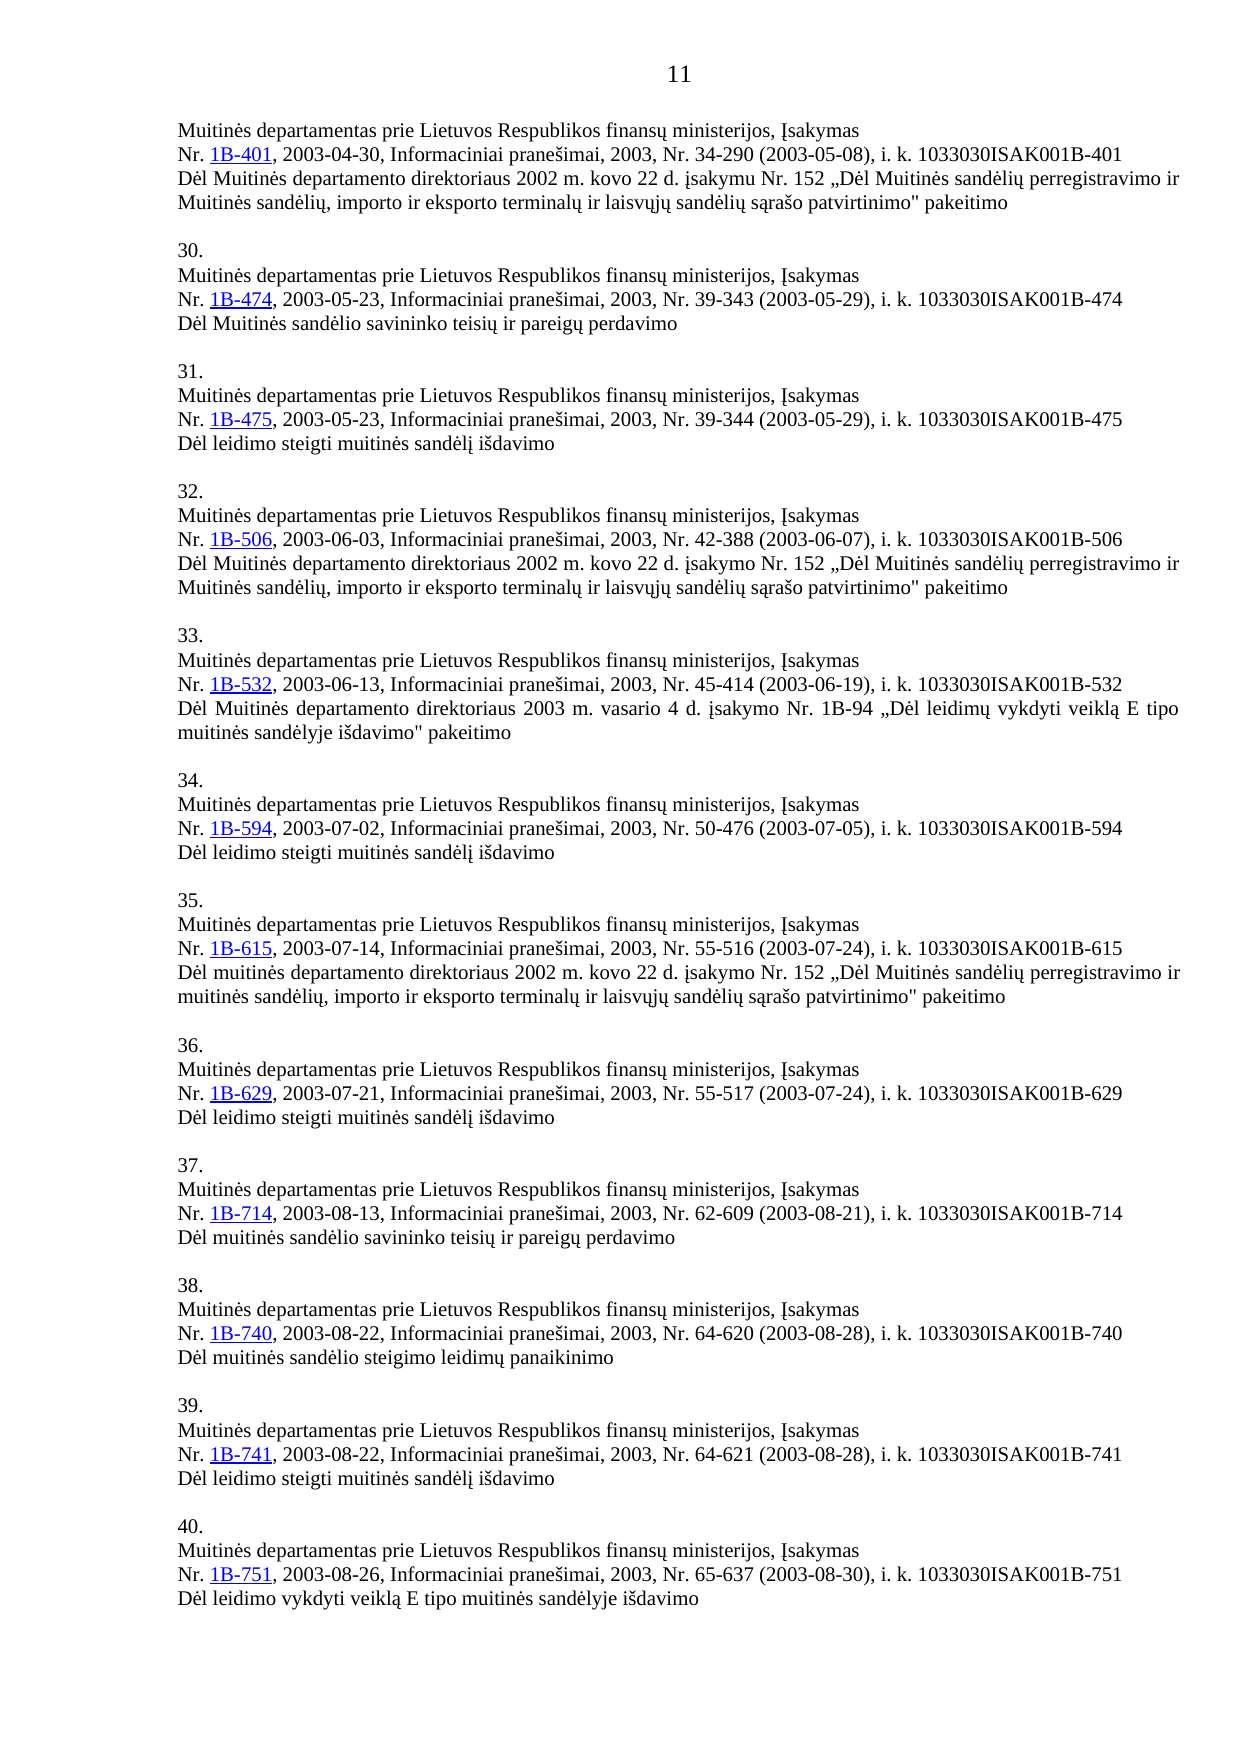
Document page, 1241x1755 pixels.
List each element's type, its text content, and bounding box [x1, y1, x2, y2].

text Nr. 1B-741, 2003-08-22, Informaciniai pranešimai, 2003, Nr. 64-621 (2003-08-28), i. k. 1033030ISAK001B-741 [177, 1442, 1181, 1466]
text Dėl leidimo steigti muitinės sandėlį išdavimo [177, 1105, 1181, 1129]
text Nr. 1B-532, 2003-06-13, Informaciniai pranešimai, 2003, Nr. 45-414 (2003-06-19), i. k. 1033030ISAK001B-532 [177, 672, 1181, 696]
text Dėl leidimo vykdyti veiklą E tipo muitinės sandėlyje išdavimo [177, 1586, 1181, 1610]
text Dėl muitinės sandėlio savininko teisių ir pareigų perdavimo [177, 1225, 1181, 1249]
text Muitinės departamentas prie Lietuvos Respublikos finansų ministerijos, Įsakymas [177, 1177, 1181, 1201]
text Dėl leidimo steigti muitinės sandėlį išdavimo [177, 840, 1181, 864]
text Nr. 1B-506, 2003-06-03, Informaciniai pranešimai, 2003, Nr. 42-388 (2003-06-07), i. k. 1033030ISAK001B-506 [177, 527, 1181, 551]
text 35. [177, 888, 1181, 912]
text Muitinės departamentas prie Lietuvos Respublikos finansų ministerijos, Įsakymas [177, 262, 1181, 287]
text Nr. 1B-751, 2003-08-26, Informaciniai pranešimai, 2003, Nr. 65-637 (2003-08-30), i. k. 1033030ISAK001B-751 [177, 1562, 1181, 1586]
text Dėl leidimo steigti muitinės sandėlį išdavimo [177, 431, 1181, 455]
text Muitinės departamentas prie Lietuvos Respublikos finansų ministerijos, Įsakymas [177, 1417, 1181, 1442]
text 38. [177, 1273, 1181, 1297]
text Nr. 1B-714, 2003-08-13, Informaciniai pranešimai, 2003, Nr. 62-609 (2003-08-21), i. k. 1033030ISAK001B-714 [177, 1201, 1181, 1225]
text Nr. 1B-401, 2003-04-30, Informaciniai pranešimai, 2003, Nr. 34-290 (2003-05-08), i. k. 1033030ISAK001B-401 [177, 142, 1181, 166]
text 34. [177, 768, 1181, 792]
text Nr. 1B-615, 2003-07-14, Informaciniai pranešimai, 2003, Nr. 55-516 (2003-07-24), i. k. 1033030ISAK001B-615 [177, 936, 1181, 960]
text Muitinės departamentas prie Lietuvos Respublikos finansų ministerijos, Įsakymas [177, 912, 1181, 936]
text 31. [177, 359, 1181, 383]
text 33. [177, 623, 1181, 647]
text Muitinės departamentas prie Lietuvos Respublikos finansų ministerijos, Įsakymas [177, 792, 1181, 816]
text Muitinės departamentas prie Lietuvos Respublikos finansų ministerijos, Įsakymas [177, 1538, 1181, 1562]
text Muitinės departamentas prie Lietuvos Respublikos finansų ministerijos, Įsakymas [177, 503, 1181, 527]
text Muitinės departamentas prie Lietuvos Respublikos finansų ministerijos, Įsakymas [177, 1297, 1181, 1321]
text 40. [177, 1514, 1181, 1538]
text 37. [177, 1153, 1181, 1177]
text Nr. 1B-474, 2003-05-23, Informaciniai pranešimai, 2003, Nr. 39-343 (2003-05-29), i. k. 1033030ISAK001B-474 [177, 287, 1181, 311]
text Nr. 1B-740, 2003-08-22, Informaciniai pranešimai, 2003, Nr. 64-620 (2003-08-28), i. k. 1033030ISAK001B-740 [177, 1321, 1181, 1345]
text 39. [177, 1393, 1181, 1417]
text Muitinės departamentas prie Lietuvos Respublikos finansų ministerijos, Įsakymas [177, 383, 1181, 407]
text Dėl leidimo steigti muitinės sandėlį išdavimo [177, 1466, 1181, 1490]
text Dėl muitinės sandėlio steigimo leidimų panaikinimo [177, 1345, 1181, 1369]
text Nr. 1B-475, 2003-05-23, Informaciniai pranešimai, 2003, Nr. 39-344 (2003-05-29), i. k. 1033030ISAK001B-475 [177, 407, 1181, 431]
text Muitinės departamentas prie Lietuvos Respublikos finansų ministerijos, Įsakymas [177, 118, 1181, 142]
text Dėl Muitinės departamento direktoriaus 2002 m. kovo 22 d. įsakymo Nr. 152 „Dėl Muitinės sandėlių perregistravimo ir Muitinės sandėlių, importo ir eksporto terminalų ir laisvųjų sandėlių sąrašo patvirtinimo" pakeitimo [177, 551, 1181, 599]
text Dėl Muitinės sandėlio savininko teisių ir pareigų perdavimo [177, 311, 1181, 335]
text 32. [177, 479, 1181, 503]
text Dėl Muitinės departamento direktoriaus 2002 m. kovo 22 d. įsakymu Nr. 152 „Dėl Muitinės sandėlių perregistravimo ir Muitinės sandėlių, importo ir eksporto terminalų ir laisvųjų sandėlių sąrašo patvirtinimo" pakeitimo [177, 166, 1181, 214]
text Nr. 1B-629, 2003-07-21, Informaciniai pranešimai, 2003, Nr. 55-517 (2003-07-24), i. k. 1033030ISAK001B-629 [177, 1081, 1181, 1105]
text Muitinės departamentas prie Lietuvos Respublikos finansų ministerijos, Įsakymas [177, 647, 1181, 672]
text Nr. 1B-594, 2003-07-02, Informaciniai pranešimai, 2003, Nr. 50-476 (2003-07-05), i. k. 1033030ISAK001B-594 [177, 816, 1181, 840]
text Dėl muitinės departamento direktoriaus 2002 m. kovo 22 d. įsakymo Nr. 152 „Dėl Muitinės sandėlių perregistravimo ir muitinės sandėlių, importo ir eksporto terminalų ir laisvųjų sandėlių sąrašo patvirtinimo" pakeitimo [177, 960, 1181, 1008]
text Muitinės departamentas prie Lietuvos Respublikos finansų ministerijos, Įsakymas [177, 1057, 1181, 1081]
text 36. [177, 1032, 1181, 1057]
text Dėl Muitinės departamento direktoriaus 2003 m. vasario 4 d. įsakymo Nr. 1B-94 „Dėl leidimų vykdyti veiklą E tipo muitinės sandėlyje išdavimo" pakeitimo [177, 696, 1181, 744]
text 30. [177, 238, 1181, 262]
